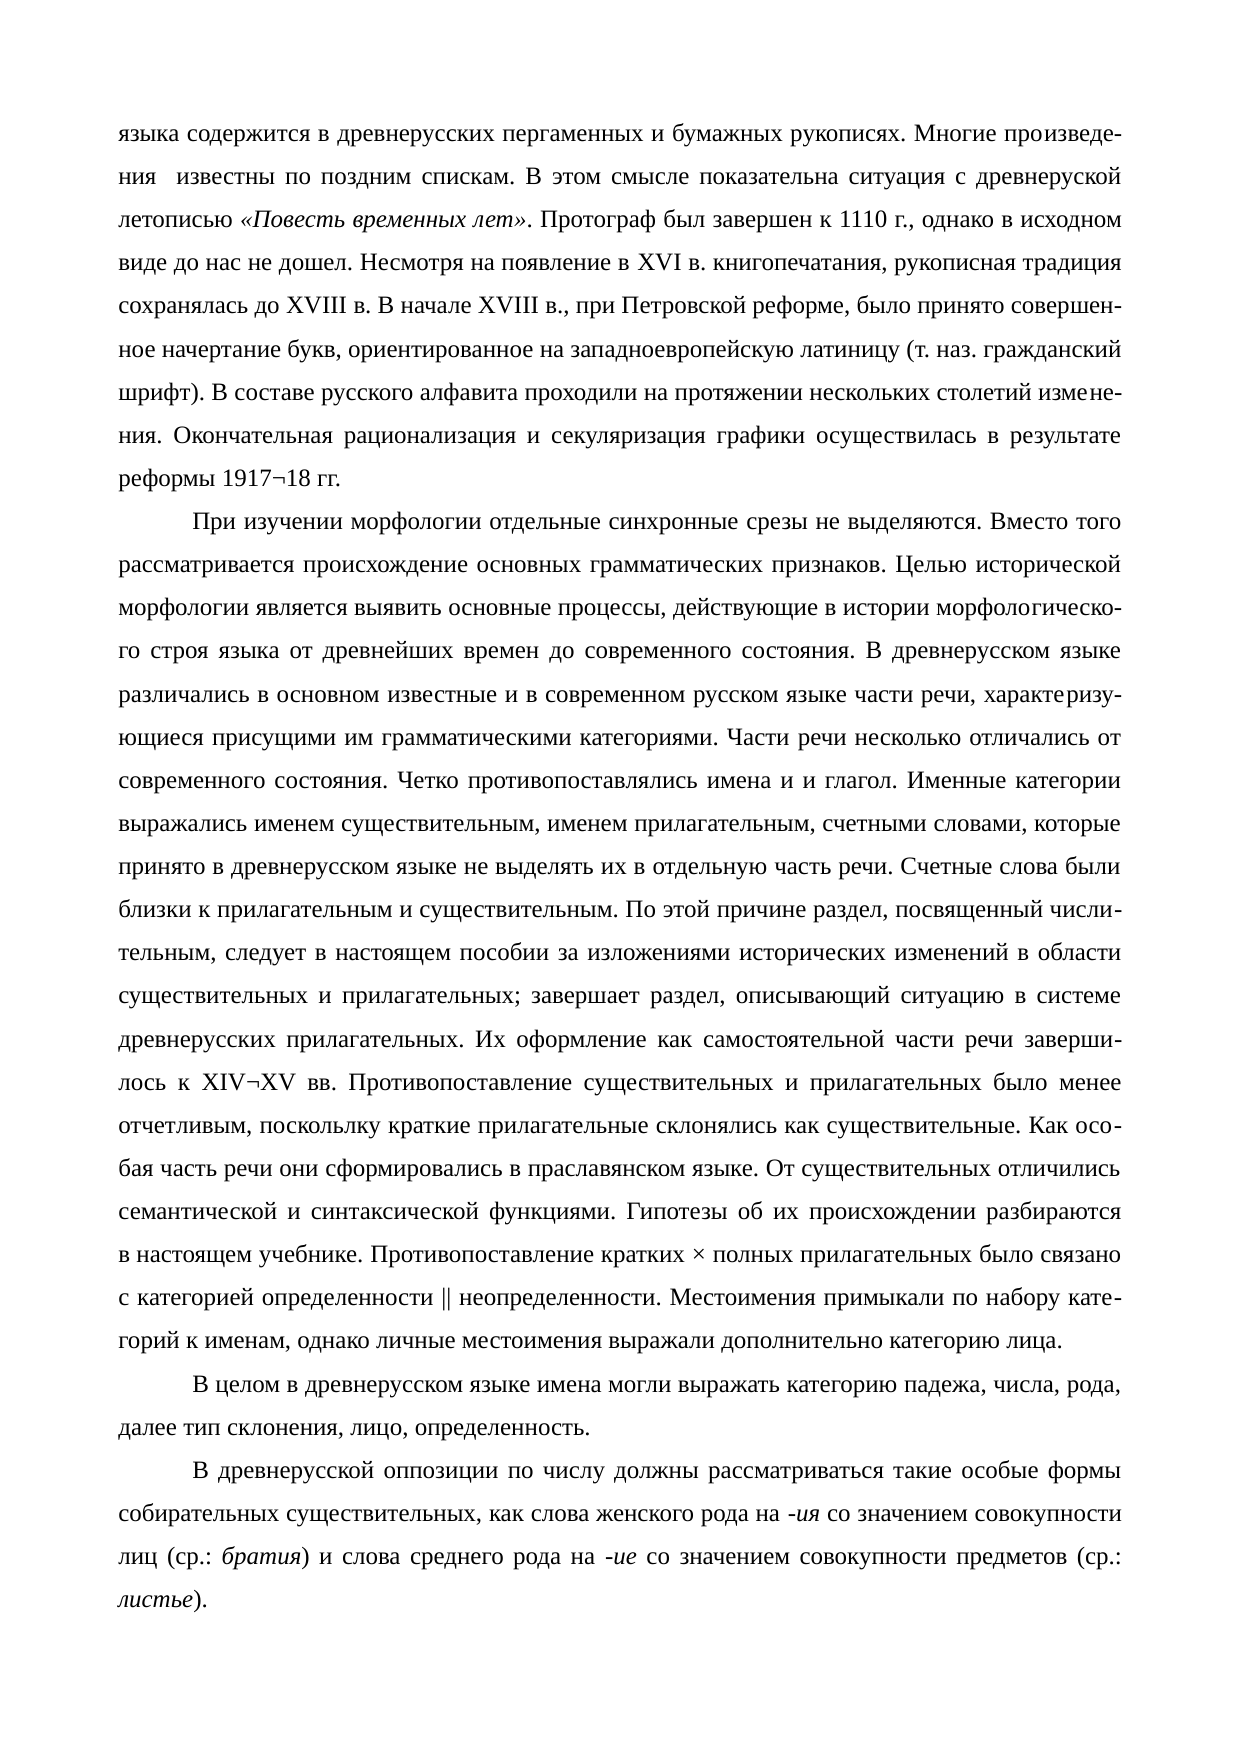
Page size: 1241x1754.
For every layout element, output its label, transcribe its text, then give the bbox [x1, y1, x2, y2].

text В древнерусской оппозиции по числу должны рассматриваться такие особые формы собирательных существительных, как слова женского рода на -ия со значением совокупности лиц (ср.: братия) и слова среднего рода на -ие со значением совокупности предметов (ср.: листье). [118, 1455, 1122, 1613]
text языка содержится в древнерусских пергаменных и бумажных рукописях. Многие про­из­ве­де­ния известны по поздним спискам. В этом смысле показательна ситуация с древнеруской летописью «Повесть временных лет». Протограф был завершен к 1110 г., однако в исходном ви­де до нас не дошел. Несмотря на появление в XVI в. книгопечатания, рукописная традиция сохранялась до XVIII в. В начале XVIII в., при Петровской реформе, было принято совер­шен­ное начертание букв, ориентированное на западноевропейскую латиницу (т. наз. гражданский шрифт). В составе русского алфавита проходили на протяжении нескольких столетий изме­не­ния. Окончательная рационализация и секуляризация графики осуществилась в результате реформы 1917¬18 гг. [118, 118, 1122, 492]
text В целом в древнерусском языке имена могли выражать категорию падежа, числа, рода, далее тип склонения, лицо, определенность. [118, 1369, 1122, 1441]
text При изучении морфологии отдельные синхронные срезы не выделяются. Вместо того рассматривается происхождение основных грамматических признаков. Целью исторической морфологии является выявить основные процессы, действующие в истории морфоло­ги­чес­ко­го строя языка от древнейших времен до современного состояния. В древнерусском языке различались в основном известные и в современном русском языке части речи, характе­ри­зу­ю­щиеся присущими им грамматическими категориями. Части речи несколько отличались от современного состояния. Четко противопоставлялись имена и и глагол. Именные категории выражались именем существительным, именем прилагательным, счетными словами, которые принято в древнерусском языке не выделять их в отдельную часть речи. Счетные слова были близки к прилагательным и существительным. По этой причине раздел, посвященный числи­тель­ным, следует в настоящем пособии за изложениями исторических изменений в области существительных и прилагательных; завершает раздел, описывающий ситуацию в системе древнерусских прилагательных. Их оформление как самостоятельной части речи заверши­лось к XIV¬XV вв. Противопоставление существительных и прилагательных было менее отчет­ливым, поскольлку краткие прилагательные склонялись как существительные. Как осо­бая часть речи они сформировались в праславянском языке. От существительных отличились семантической и синтаксической функциями. Гипотезы об их происхождении разбираются в на­стоящем учебнике. Противопоставление кратких × полных прилагательных было связано с категорией определенности || неопределенности. Местоимения примыкали по набору кате­го­рий к именам, однако личные местоимения выражали дополнительно категорию лица. [118, 506, 1122, 1354]
